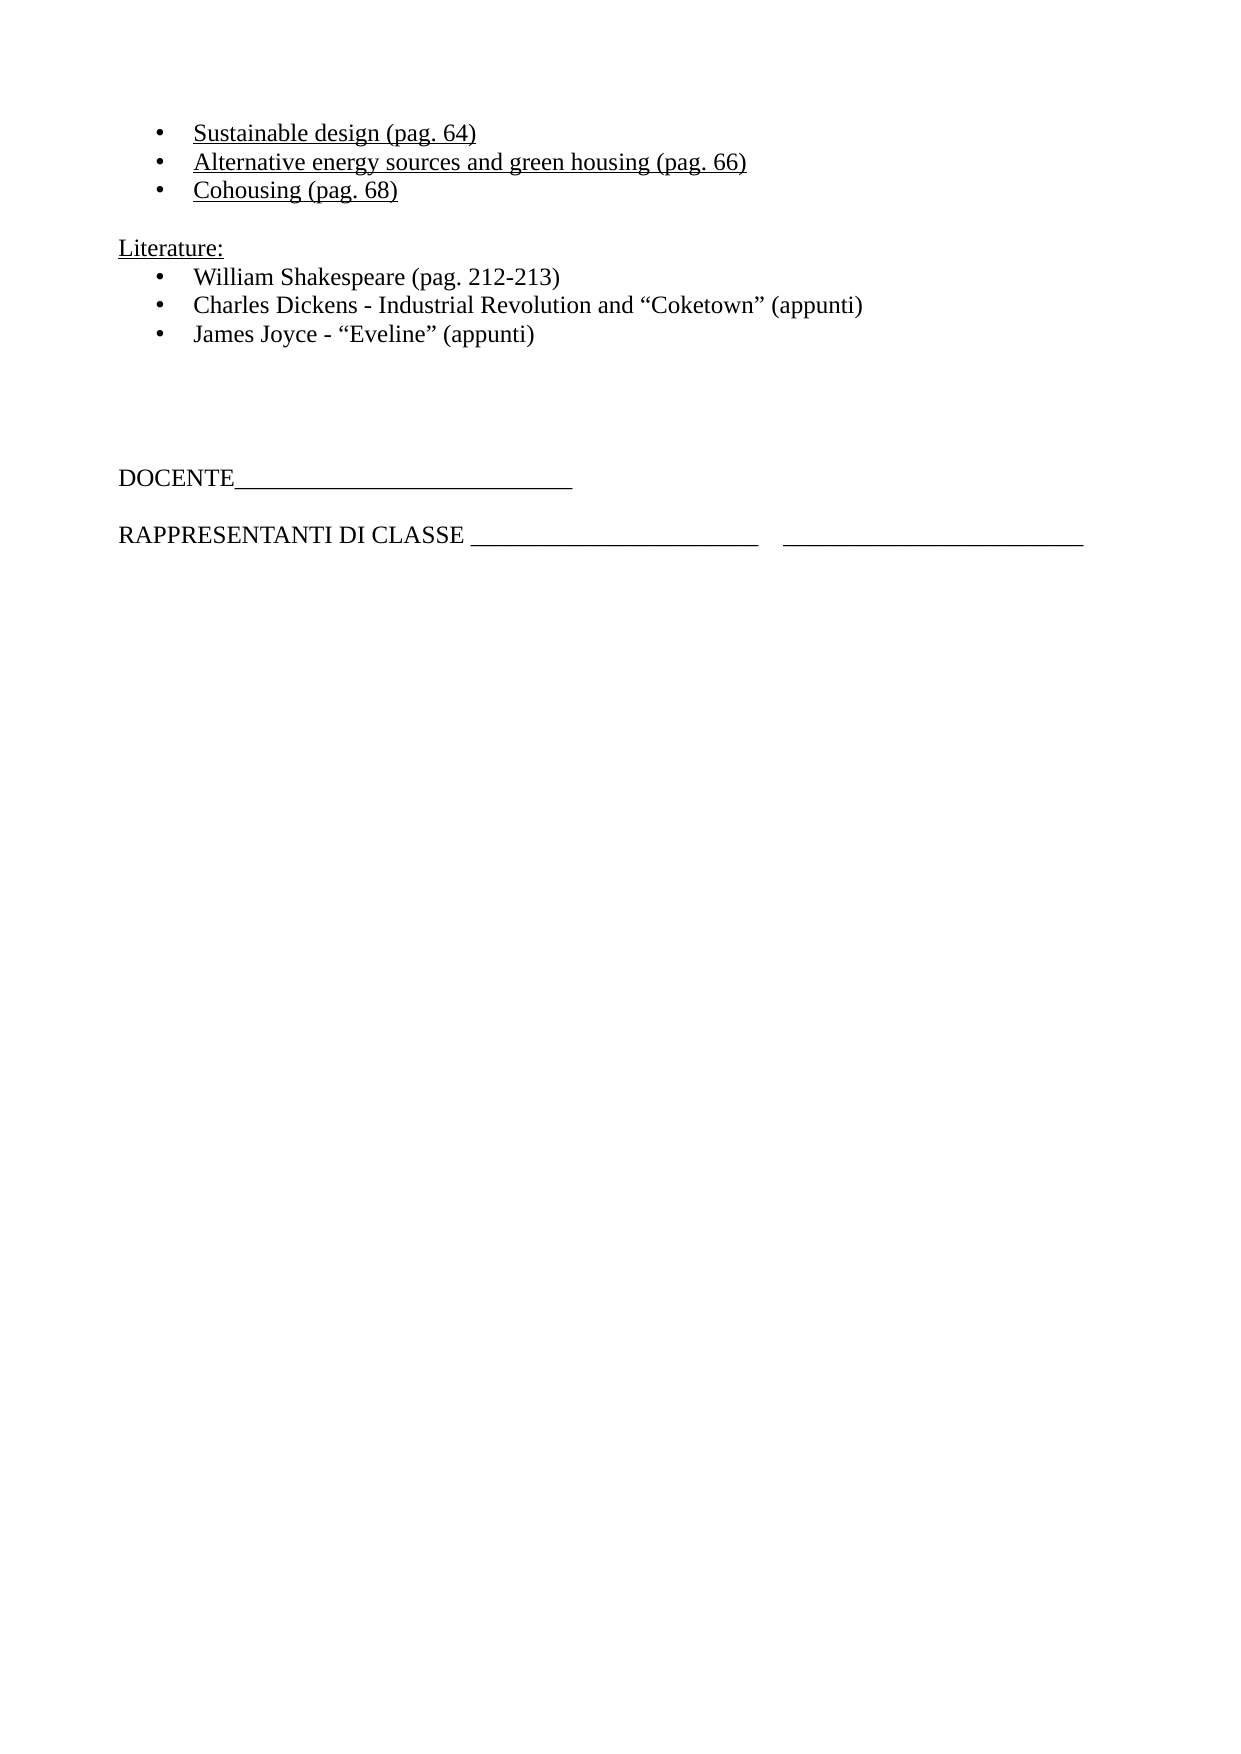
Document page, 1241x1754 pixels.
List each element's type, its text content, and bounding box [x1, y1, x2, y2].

list William Shakespeare (pag. 212-213) [156, 262, 1122, 291]
list Cohousing (pag. 68) [156, 176, 1122, 204]
text DOCENTE___________________________ [118, 463, 1122, 492]
list Sustainable design (pag. 64) [156, 118, 1122, 147]
list Alternative energy sources and green housing (pag. 66) [156, 147, 1122, 176]
text RAPPRESENTANTI DI CLASSE _______________________ ________________________ [118, 521, 1122, 549]
list Charles Dickens - Industrial Revolution and “Coketown” (appunti) [156, 291, 1122, 319]
list James Joyce - “Eveline” (appunti) [156, 319, 1122, 348]
text Literature: [118, 233, 1122, 262]
